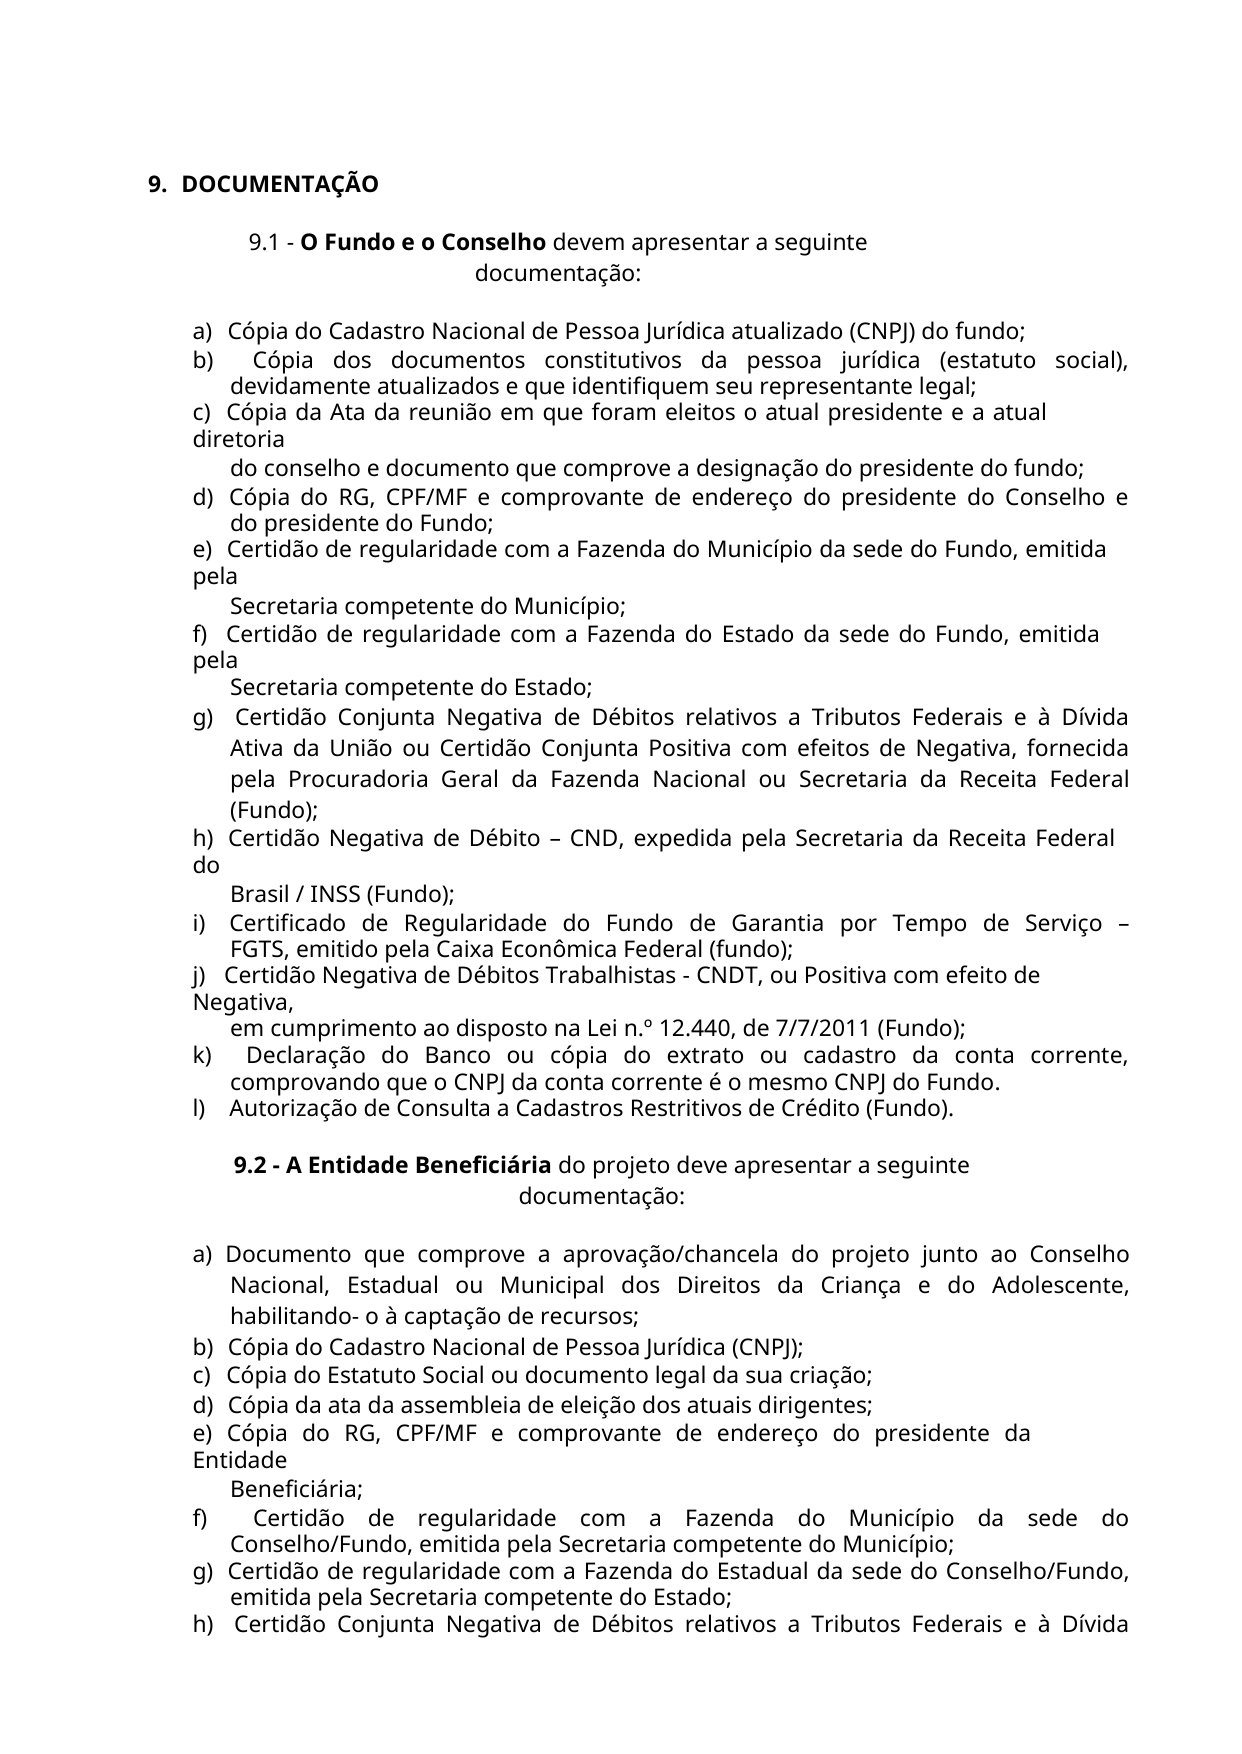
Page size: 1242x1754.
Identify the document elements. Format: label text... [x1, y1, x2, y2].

text e) Certidão de regularidade com a Fazenda do Município da sede do Fundo, emitida pela [192, 537, 1137, 589]
text l) Autorização de Consulta a Cadastros Restritivos de Crédito (Fundo). [192, 1095, 1137, 1122]
text 9.1 - O Fundo e o Conselho devem apresentar a seguinte documentação: [173, 226, 942, 288]
text d) Cópia da ata da assembleia de eleição dos atuais dirigentes; [192, 1389, 1137, 1420]
text f) Certidão de regularidade com a Fazenda do Município da sede do Conselho/Fundo, emitida pela Secretaria competente do Município; [192, 1505, 1129, 1558]
text 9. DOCUMENTAÇÃO [148, 168, 1137, 199]
text h) Certidão Negativa de Débito – CND, expedida pela Secretaria da Receita Federal do [192, 825, 1137, 878]
text Beneficiária; [230, 1473, 1137, 1505]
text i) Certificado de Regularidade do Fundo de Garantia por Tempo de Serviço – FGTS, emitido pela Caixa Econômica Federal (fundo); [192, 910, 1130, 963]
text h) Certidão Conjunta Negativa de Débitos relativos a Tributos Federais e à Dívida [192, 1611, 1129, 1638]
text Brasil / INSS (Fundo); [230, 878, 1137, 910]
text d) Cópia do RG, CPF/MF e comprovante de endereço do presidente do Conselho e do presidente do Fundo; [192, 484, 1129, 537]
text Secretaria competente do Município; [230, 589, 1137, 621]
text 9.2 - A Entidade Beneficiária do projeto deve apresentar a seguinte documentação: [159, 1148, 1044, 1211]
text e) Cópia do RG, CPF/MF e comprovante de endereço do presidente da Entidade [192, 1420, 1137, 1473]
text g) Certidão Conjunta Negativa de Débitos relativos a Tributos Federais e à Dívida Ativa da União ou Certidão Conjunta Positiva com efeitos de Negativa, fornecida pela Procuradoria Geral da Fazenda Nacional ou Secretaria da Receita Federal (Fundo); [192, 700, 1129, 825]
text c) Cópia da Ata da reunião em que foram eleitos o atual presidente e a atual diretoria [192, 400, 1137, 452]
text j) Certidão Negativa de Débitos Trabalhistas - CNDT, ou Positiva com efeito de Negativa, [192, 963, 1137, 1016]
text b) Cópia do Cadastro Nacional de Pessoa Jurídica (CNPJ); [192, 1331, 1137, 1363]
text a) Documento que comprove a aprovação/chancela do projeto junto ao Conselho Nacional, Estadual ou Municipal dos Direitos da Criança e do Adolescente, habilitando- o à captação de recursos; [192, 1237, 1130, 1331]
text c) Cópia do Estatuto Social ou documento legal da sua criação; [192, 1363, 1137, 1389]
text Secretaria competente do Estado; [230, 674, 1137, 700]
text f) Certidão de regularidade com a Fazenda do Estado da sede do Fundo, emitida pela [192, 621, 1137, 674]
text do conselho e documento que comprove a designação do presidente do fundo; [230, 452, 1137, 484]
text a) Cópia do Cadastro Nacional de Pessoa Jurídica atualizado (CNPJ) do fundo; [192, 315, 1137, 346]
text k) Declaração do Banco ou cópia do extrato ou cadastro da conta corrente, comprovando que o CNPJ da conta corrente é o mesmo CNPJ do Fundo. [192, 1042, 1129, 1095]
text b) Cópia dos documentos constitutivos da pessoa jurídica (estatuto social), devidamente atualizados e que identifiquem seu representante legal; [192, 347, 1129, 400]
text g) Certidão de regularidade com a Fazenda do Estadual da sede do Conselho/Fundo, emitida pela Secretaria competente do Estado; [192, 1558, 1130, 1611]
text em cumprimento ao disposto na Lei n.º 12.440, de 7/7/2011 (Fundo); [230, 1016, 1137, 1042]
